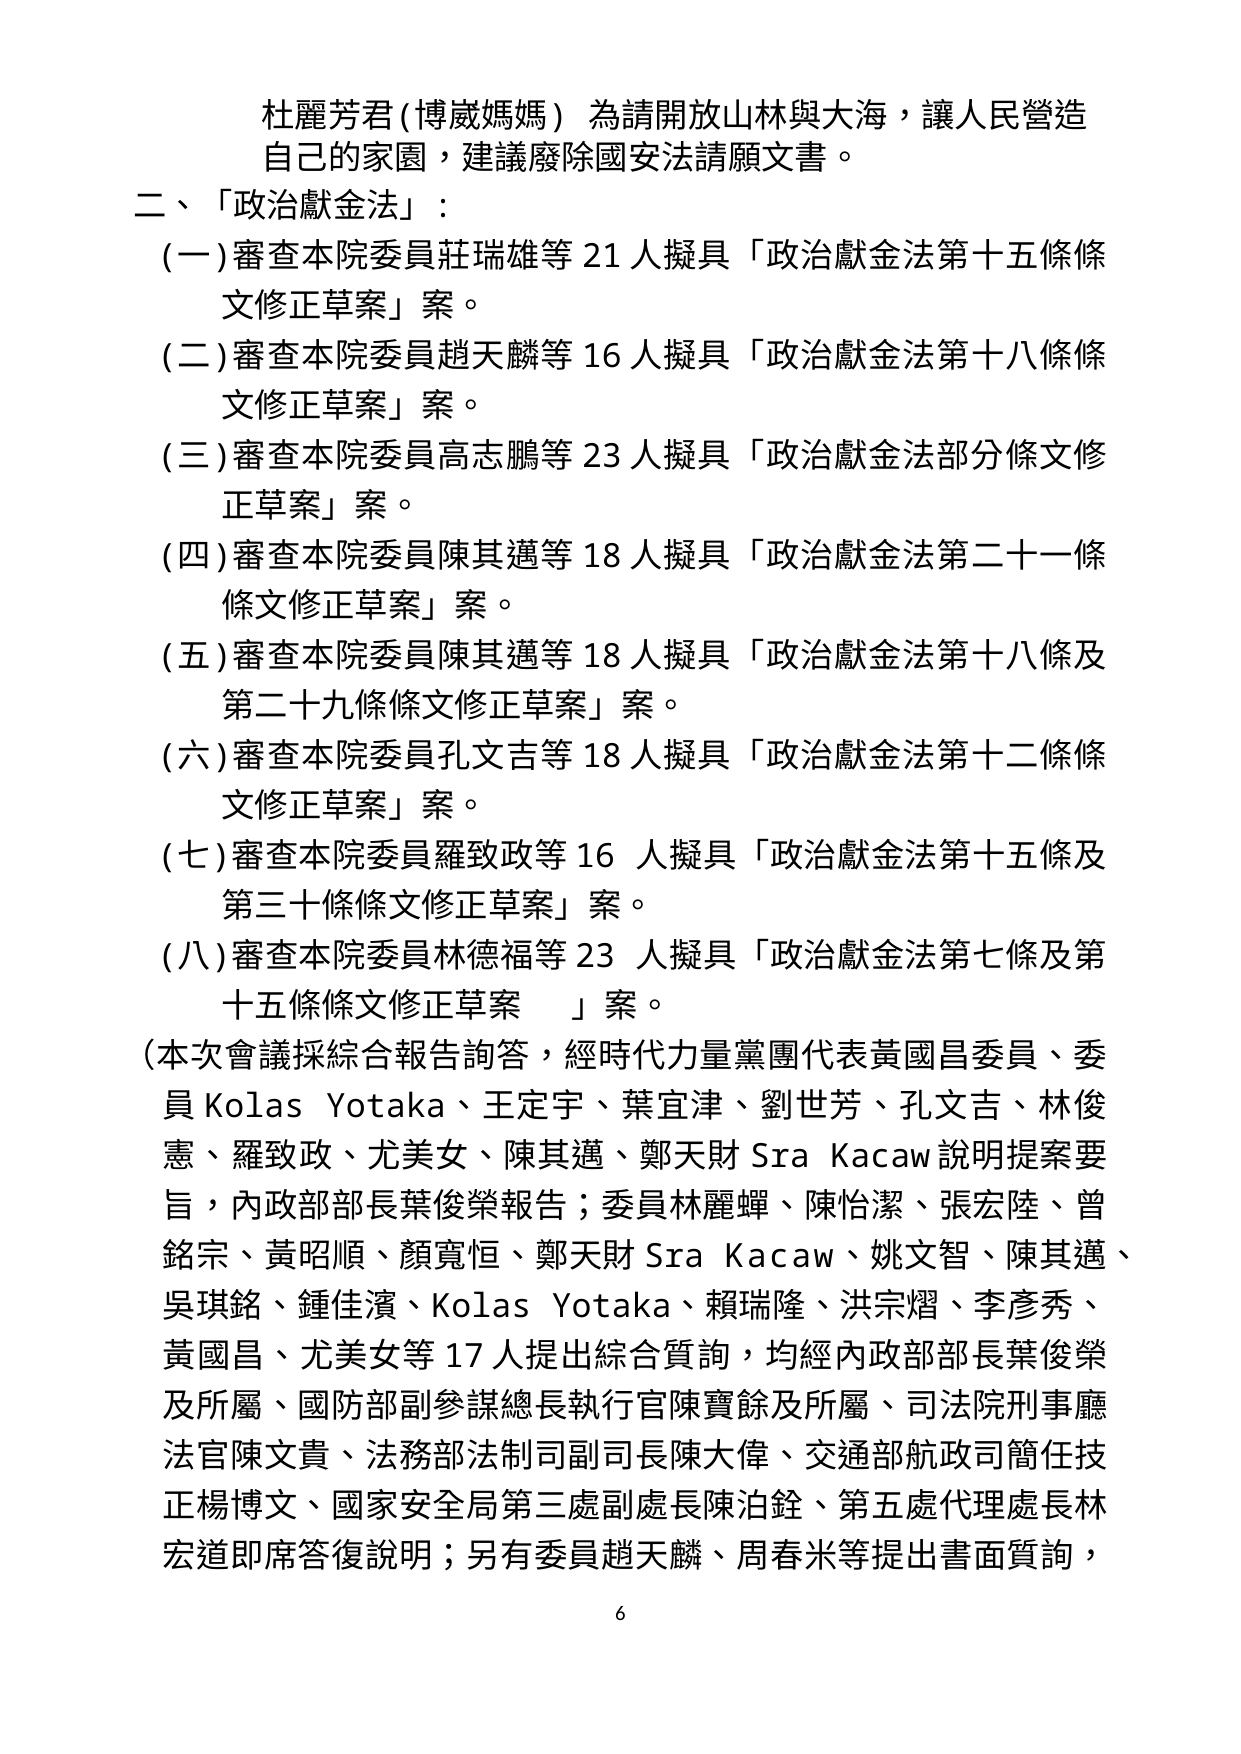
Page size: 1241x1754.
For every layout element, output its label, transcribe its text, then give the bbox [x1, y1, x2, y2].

text (五)審查本院委員陳其邁等18人擬具「政治獻金法第十八條及第二十九條條文修正草案」案。 [157, 627, 1107, 727]
text (七)審查本院委員羅致政等16 人擬具「政治獻金法第十五條及第三十條條文修正草案」案。 [157, 827, 1107, 927]
text （本次會議採綜合報告詢答，經時代力量黨團代表黃國昌委員、委員Kolas Yotaka、王定宇、葉宜津、劉世芳、孔文吉、林俊憲、羅致政、尤美女、陳其邁、鄭天財Sra Kacaw說明提案要旨，內政部部長葉俊榮報告；委員林麗蟬、陳怡潔、張宏陸、曾銘宗、黃昭順、顏寬恒、鄭天財Sra Kacaw、姚文智、陳其邁、吳琪銘、鍾佳濱、Kolas Yotaka、賴瑞隆、洪宗熠、李彥秀、黃國昌、尤美女等17人提出綜合質詢，均經內政部部長葉俊榮及所屬、國防部副參謀總長執行官陳寶餘及所屬、司法院刑事廳法官陳文貴、法務部法制司副司長陳大偉、交通部航政司簡任技正楊博文、國家安全局第三處副處長陳泊銓、第五處代理處長林宏道即席答復說明；另有委員趙天麟、周春米等提出書面質詢，列入紀錄，刊登公報，並請相關機關另以書面答復。） [122, 1027, 1107, 1577]
text (二)審查本院委員趙天麟等16人擬具「政治獻金法第十八條條文修正草案」案。 [157, 327, 1107, 427]
text 杜麗芳君(博崴媽媽) 為請開放山林與大海，讓人民營造自己的家園，建議廢除國安法請願文書。 [261, 94, 1107, 177]
text (八)審查本院委員林德福等23 人擬具「政治獻金法第七條及第十五條條文修正草案 」案。 [157, 927, 1107, 1027]
text (六)審查本院委員孔文吉等18人擬具「政治獻金法第十二條條文修正草案」案。 [157, 727, 1107, 827]
text (三)審查本院委員高志鵬等23人擬具「政治獻金法部分條文修正草案」案。 [157, 427, 1107, 527]
text (四)審查本院委員陳其邁等18人擬具「政治獻金法第二十一條條文修正草案」案。 [157, 527, 1107, 627]
text (一)審查本院委員莊瑞雄等21人擬具「政治獻金法第十五條條文修正草案」案。 [157, 227, 1107, 327]
text 二、「政治獻金法」: [133, 177, 1107, 227]
